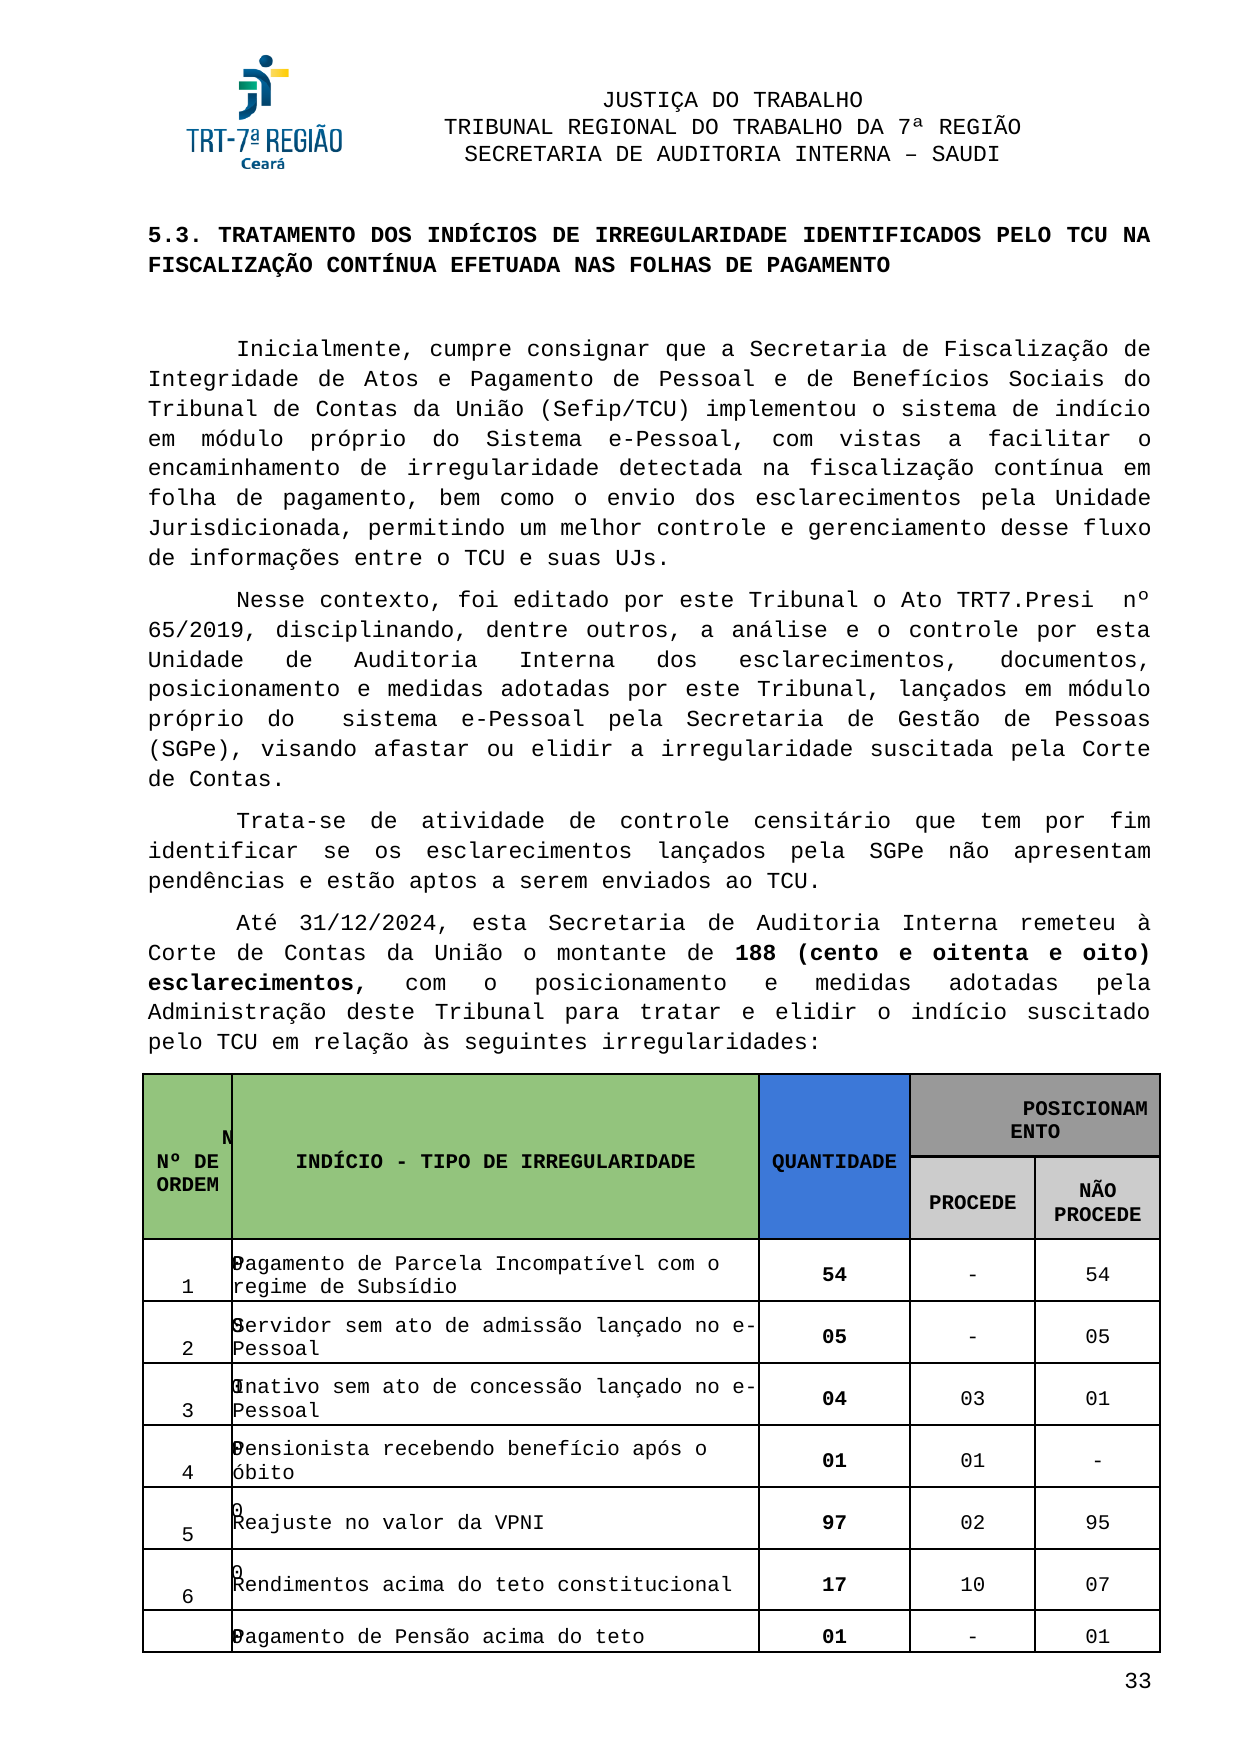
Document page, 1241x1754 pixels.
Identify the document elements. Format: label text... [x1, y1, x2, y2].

table_cell 95 [1036, 1488, 1159, 1547]
table_cell 07 [1036, 1550, 1159, 1609]
table_cell Pagamento de Pensão acima do teto [233, 1611, 758, 1651]
table_cell Pensionista recebendo benefício após o óbito [233, 1426, 758, 1486]
table_cell 10 [911, 1550, 1034, 1609]
table_cell - [911, 1240, 1034, 1300]
text Até 31/12/2024, esta Secretaria de Auditoria Interna remeteu à Corte de Contas da União o montante de 188 (cento e oitenta e oito) esclarecimentos, com o posicionamento e medidas adotadas pela Administração deste Tribunal para tratar e elidir o indício suscitado pelo TCU em relação às seguintes irregularidades: [148, 911, 1152, 1056]
table_cell Pagamento de Parcela Incompatível com o regime de Subsídio [233, 1240, 758, 1300]
table_cell 05 [760, 1302, 909, 1362]
table_cell 54 [760, 1240, 909, 1300]
table_cell Rendimentos acima do teto constitucional [233, 1550, 758, 1609]
table_cell 01 [760, 1426, 909, 1486]
table_cell 03 [911, 1364, 1034, 1424]
table_cell 04 [144, 1426, 231, 1486]
table_cell 07 [144, 1611, 231, 1651]
table_cell 02 [911, 1488, 1034, 1547]
table_cell - [911, 1611, 1034, 1651]
table_cell 54 [1036, 1240, 1159, 1300]
table_cell 02 [144, 1302, 231, 1362]
table_cell 01 [1036, 1611, 1159, 1651]
text Inicialmente, cumpre consignar que a Secretaria de Fiscalização de Integridade de Atos e Pagamento de Pessoal e de Benefícios Sociais do Tribunal de Contas da União (Sefip/TCU) implementou o sistema de indício em módulo próprio do Sistema e-Pessoal, com vistas a facilitar o encaminhamento de irregularidade detectada na fiscalização contínua em folha de pagamento, bem como o envio dos esclarecimentos pela Unidade Jurisdicionada, permitindo um melhor controle e gerenciamento desse fluxo de informações entre o TCU e suas UJs. [148, 337, 1152, 572]
table_cell 03 [144, 1364, 231, 1424]
table_cell Servidor sem ato de admissão lançado no e-Pessoal [233, 1302, 758, 1362]
subtitle 5.3. TRATAMENTO DOS INDÍCIOS DE IRREGULARIDADE IDENTIFICADOS PELO TCU NA FISCALIZAÇÃO CONTÍNUA EFETUADA NAS FOLHAS DE PAGAMENTO [148, 223, 1152, 279]
text Nesse contexto, foi editado por este Tribunal o Ato TRT7.Presi nº 65/2019, disciplinando, dentre outros, a análise e o controle por esta Unidade de Auditoria Interna dos esclarecimentos, documentos, posicionamento e medidas adotadas por este Tribunal, lançados em módulo próprio do sistema e-Pessoal pela Secretaria de Gestão de Pessoas (SGPe), visando afastar ou elidir a irregularidade suscitada pela Corte de Contas. [148, 588, 1152, 793]
table_cell 06 [144, 1550, 231, 1609]
table_cell - [911, 1302, 1034, 1362]
table_header NNº DE ORDEM [144, 1075, 231, 1238]
text Trata-se de atividade de controle censitário que tem por fim identificar se os esclarecimentos lançados pela SGPe não apresentam pendências e estão aptos a serem enviados ao TCU. [148, 809, 1152, 895]
picture [171, 52, 352, 176]
table_cell - [1036, 1426, 1159, 1486]
table_header POSICIONAMENTO [911, 1075, 1159, 1155]
table_cell NÃO PROCEDE [1036, 1158, 1159, 1238]
table_cell 01 [1036, 1364, 1159, 1424]
table_header QUANTIDADE [760, 1075, 909, 1238]
table_header INDÍCIO - TIPO DE IRREGULARIDADE [233, 1075, 758, 1238]
table_cell 97 [760, 1488, 909, 1547]
table_cell 05 [144, 1488, 231, 1547]
table_cell 04 [760, 1364, 909, 1424]
table_cell Reajuste no valor da VPNI [233, 1488, 758, 1547]
table_cell 17 [760, 1550, 909, 1609]
table_cell Inativo sem ato de concessão lançado no e-Pessoal [233, 1364, 758, 1424]
table_cell 01 [144, 1240, 231, 1300]
table_cell 05 [1036, 1302, 1159, 1362]
table_cell 01 [911, 1426, 1034, 1486]
table_cell PROCEDE [911, 1158, 1034, 1238]
table_cell 01 [760, 1611, 909, 1651]
